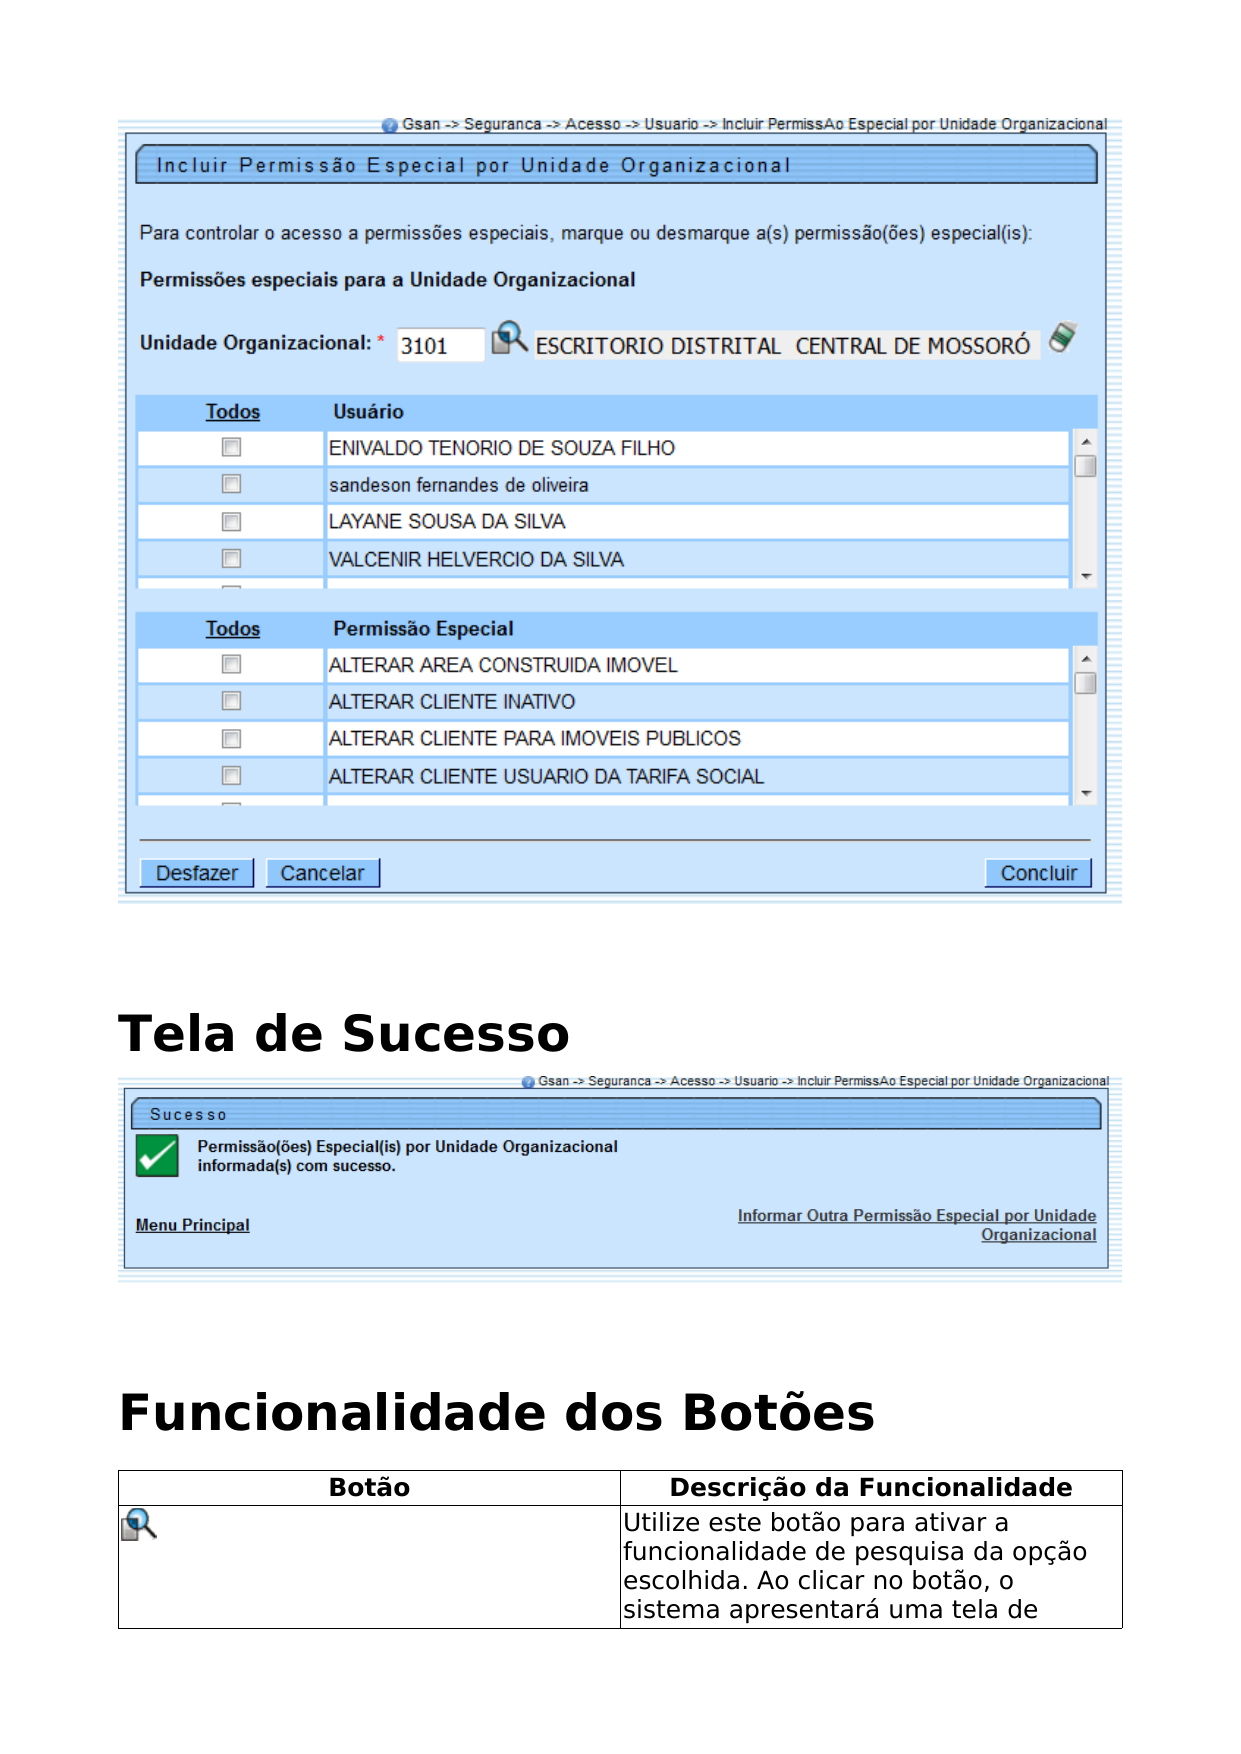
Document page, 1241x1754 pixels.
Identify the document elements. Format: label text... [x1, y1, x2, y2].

table_cell [119, 1506, 620, 1628]
table_cell Utilize este botão para ativar a funcionalidade de pesquisa da opção escolhida. Ao clicar no botão, o sistema apresentará uma tela de [621, 1506, 1122, 1628]
picture [118, 118, 1123, 904]
picture [121, 1508, 157, 1541]
table_header Botão [119, 1471, 620, 1505]
table_header Descrição da Funcionalidade [621, 1471, 1122, 1505]
subtitle Funcionalidade dos Botões [118, 1384, 1122, 1443]
picture [118, 1076, 1123, 1283]
subtitle Tela de Sucesso [118, 1005, 1122, 1064]
